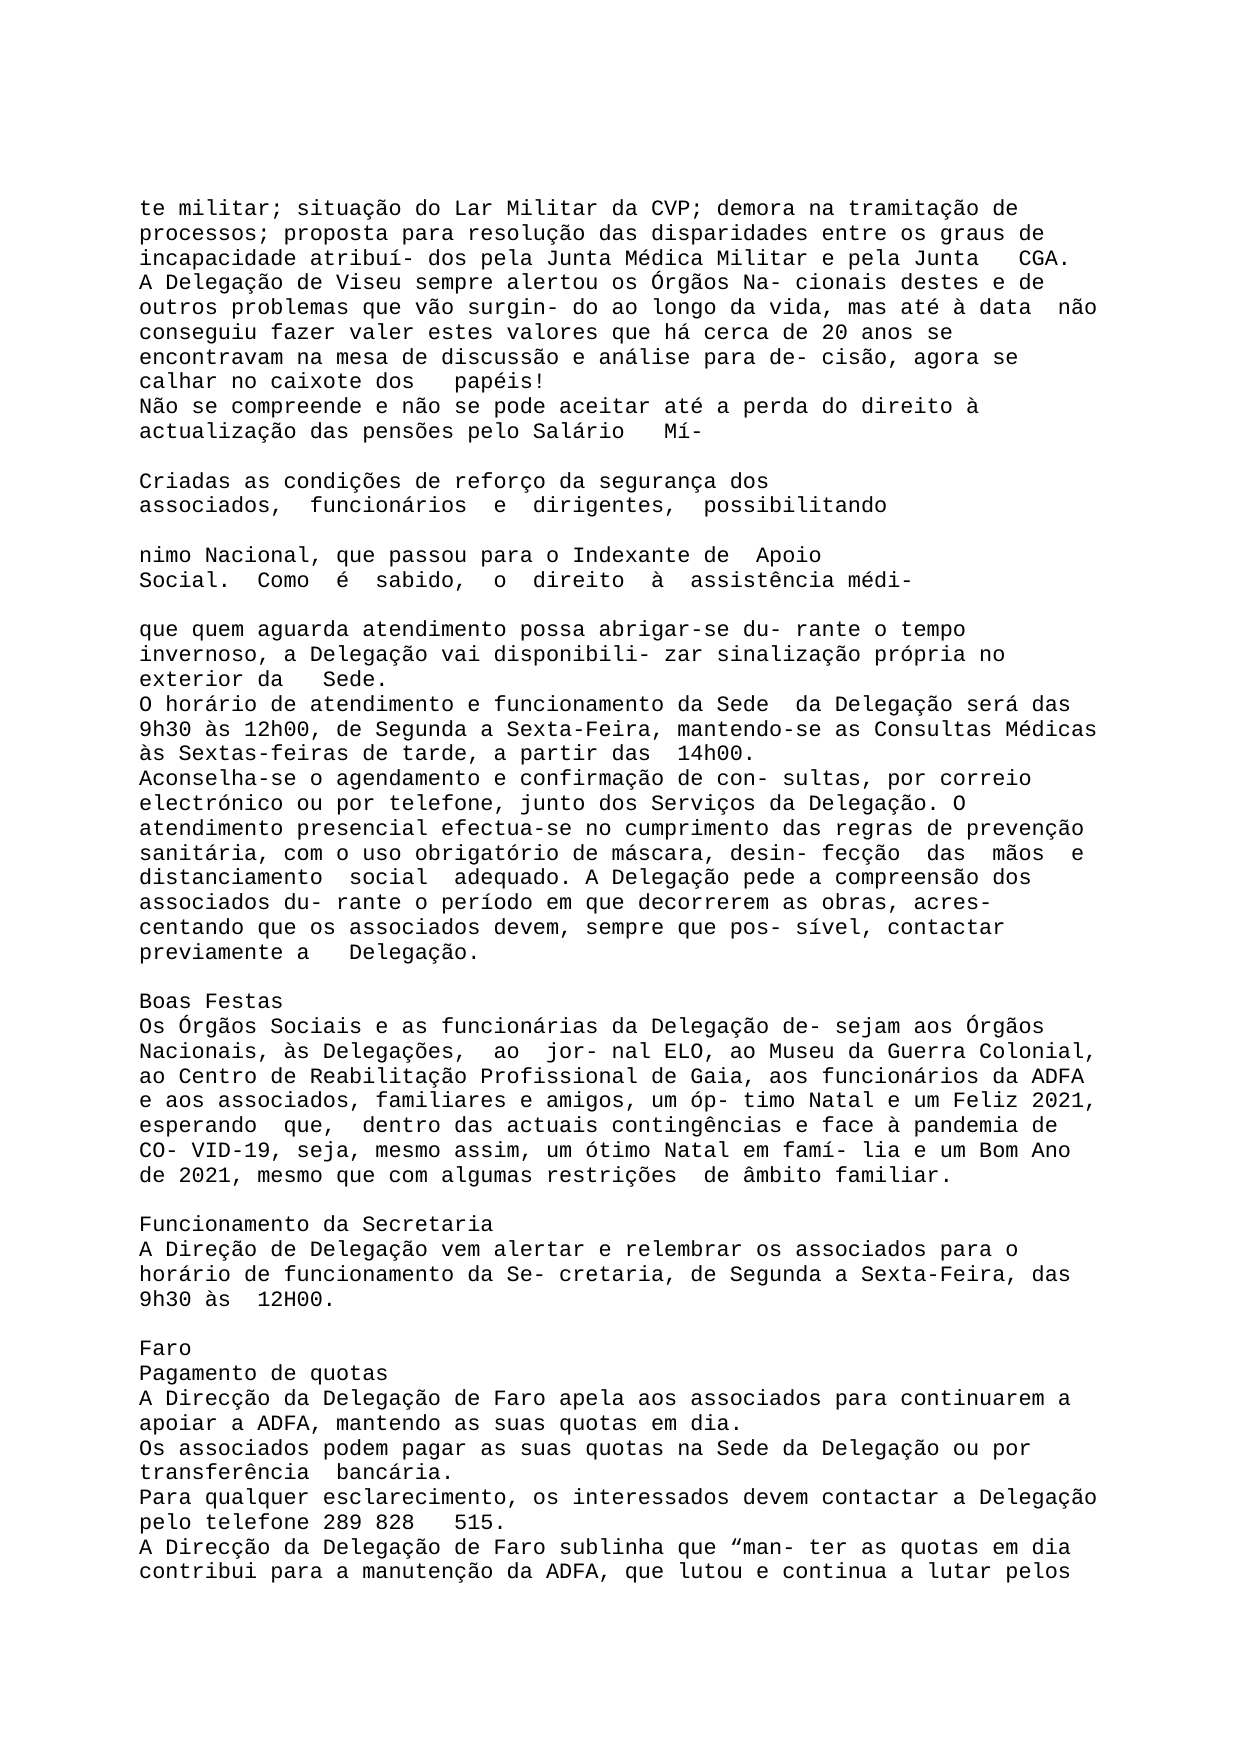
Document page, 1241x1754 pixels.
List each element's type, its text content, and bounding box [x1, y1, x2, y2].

text Para qualquer esclarecimento, os interessados devem contactar a Delegação pelo telefone 289 828 515. [139, 1486, 1101, 1536]
text Criadas as condições de reforço da segurança dos associados, funcionários e dirigentes, possibilitando [139, 470, 1101, 519]
text Não se compreende e não se pode aceitar até a perda do direito à actualização das pensões pelo Salário Mí- [139, 396, 1101, 445]
text Os Órgãos Sociais e as funcionárias da Delegação de- sejam aos Órgãos Nacionais, às Delegações, ao jor- nal ELO, ao Museu da Guerra Colonial, ao Centro de Reabilitação Profissional de Gaia, aos funcionários da ADFA e aos associados, familiares e amigos, um óp- timo Natal e um Feliz 2021, esperando que, dentro das actuais contingências e face à pandemia de CO- VID-19, seja, mesmo assim, um ótimo Natal em famí- lia e um Bom Ano de 2021, mesmo que com algumas restrições de âmbito familiar. [139, 1015, 1101, 1189]
text Funcionamento da Secretaria [139, 1214, 1101, 1238]
text O horário de atendimento e funcionamento da Sede da Delegação será das 9h30 às 12h00, de Segunda a Sexta-Feira, mantendo-se as Consultas Médicas às Sextas-feiras de tarde, a partir das 14h00. [139, 693, 1101, 767]
text Boas Festas [139, 991, 1101, 1015]
text Pagamento de quotas [139, 1362, 1101, 1387]
text te militar; situação do Lar Militar da CVP; demora na tramitação de processos; proposta para resolução das disparidades entre os graus de incapacidade atribuí- dos pela Junta Médica Militar e pela Junta CGA. [139, 197, 1101, 272]
text que quem aguarda atendimento possa abrigar-se du- rante o tempo invernoso, a Delegação vai disponibili- zar sinalização própria no exterior da Sede. [139, 619, 1101, 693]
text Social. Como é sabido, o direito à assistência médi- [139, 569, 1101, 594]
text Faro [139, 1338, 1101, 1362]
text nimo Nacional, que passou para o Indexante de Apoio [139, 544, 1101, 569]
text A Direcção da Delegação de Faro apela aos associados para continuarem a apoiar a ADFA, mantendo as suas quotas em dia. [139, 1387, 1101, 1437]
text A Direção de Delegação vem alertar e relembrar os associados para o horário de funcionamento da Se- cretaria, de Segunda a Sexta-Feira, das 9h30 às 12H00. [139, 1238, 1101, 1313]
text Aconselha-se o agendamento e confirmação de con- sultas, por correio electrónico ou por telefone, junto dos Serviços da Delegação. O atendimento presencial efectua-se no cumprimento das regras de prevenção sanitária, com o uso obrigatório de máscara, desin- fecção das mãos e distanciamento social adequado. A Delegação pede a compreensão dos associados du- rante o período em que decorrerem as obras, acres- centando que os associados devem, sempre que pos- sível, contactar previamente a Delegação. [139, 767, 1101, 966]
text A Delegação de Viseu sempre alertou os Órgãos Na- cionais destes e de outros problemas que vão surgin- do ao longo da vida, mas até à data não conseguiu fazer valer estes valores que há cerca de 20 anos se encontravam na mesa de discussão e análise para de- cisão, agora se calhar no caixote dos papéis! [139, 272, 1101, 396]
text A Direcção da Delegação de Faro sublinha que “man- ter as quotas em dia contribui para a manutenção da ADFA, que lutou e continua a lutar pelos [139, 1536, 1101, 1586]
text Os associados podem pagar as suas quotas na Sede da Delegação ou por transferência bancária. [139, 1437, 1101, 1486]
